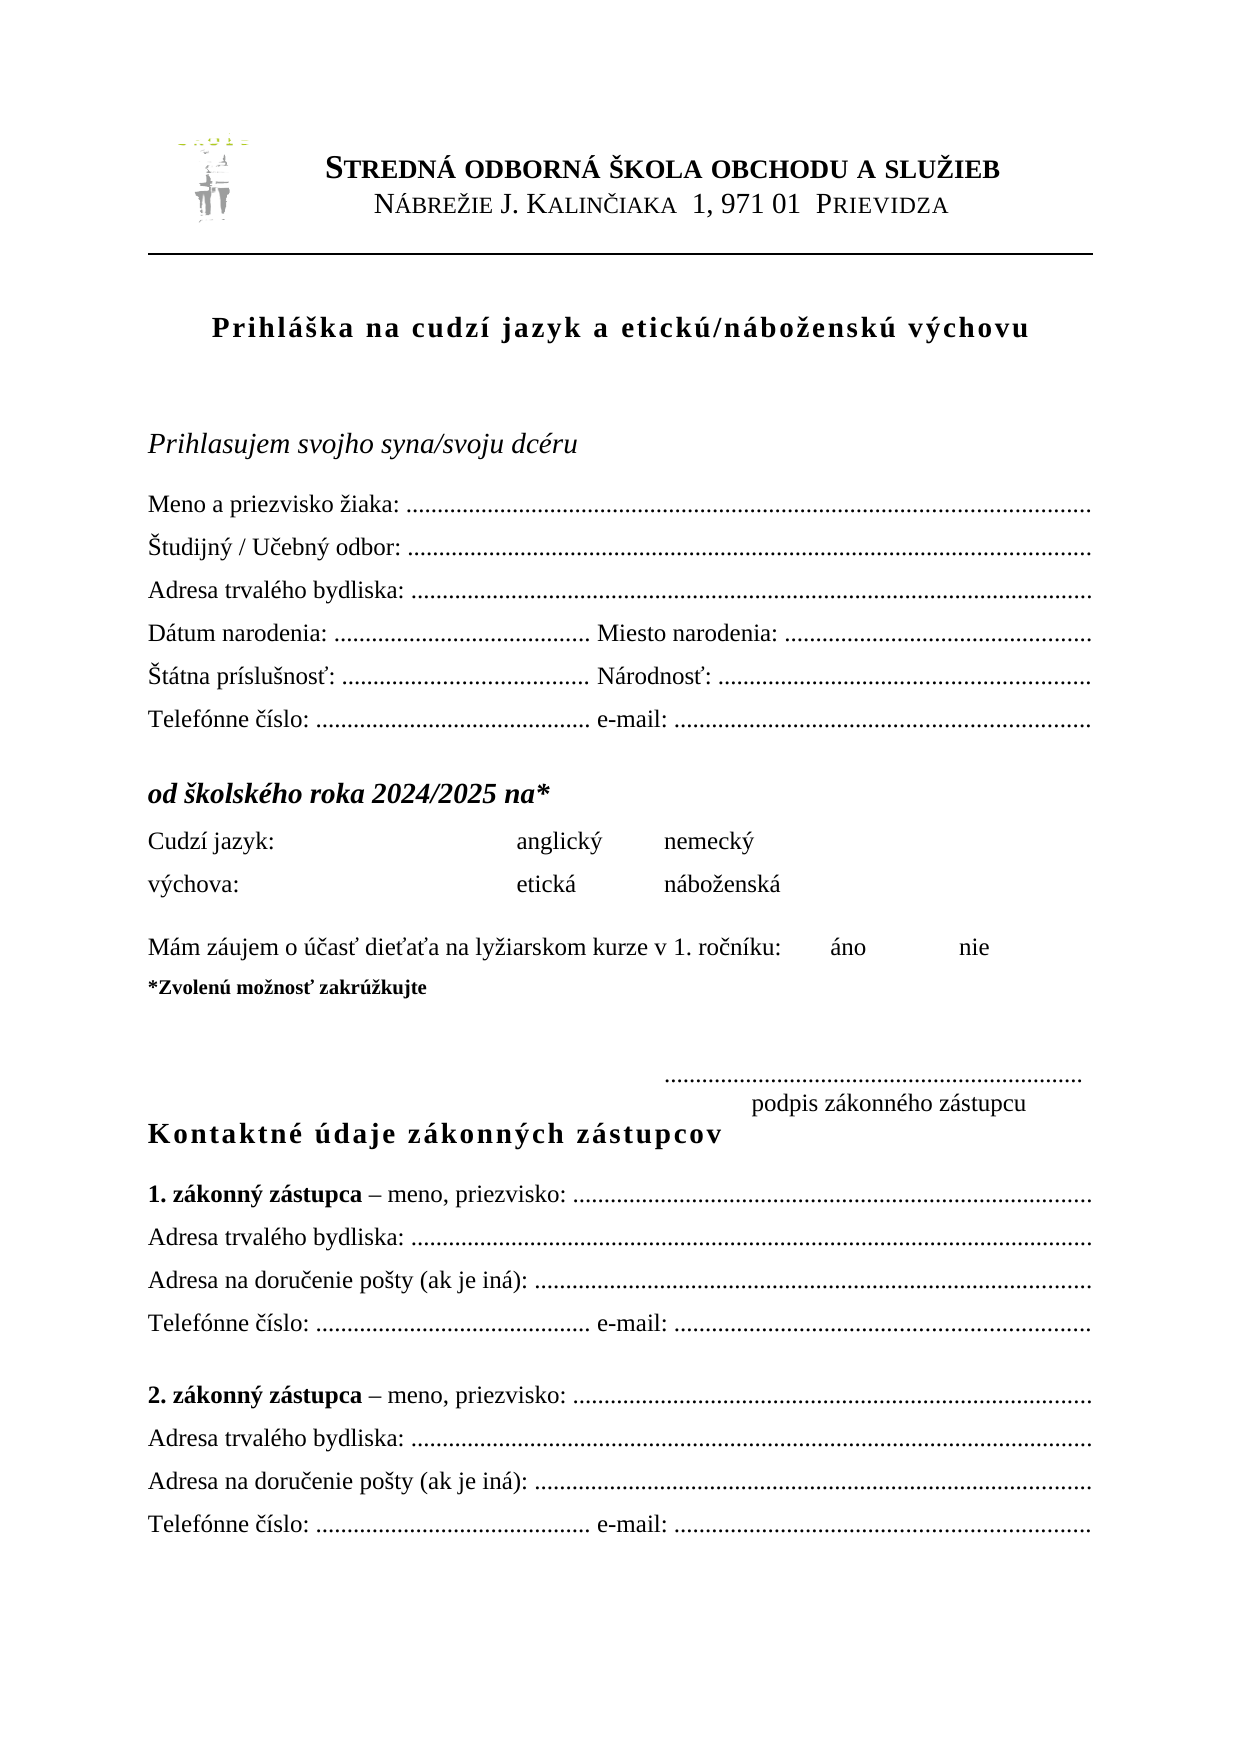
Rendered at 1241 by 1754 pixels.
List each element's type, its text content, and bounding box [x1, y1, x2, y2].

text Prihlasujem svojho syna/svoju dcéru [148, 426, 1093, 460]
text Telefónne číslo: e-mail: [148, 1308, 1093, 1337]
text Adresa trvalého bydliska: [148, 1423, 1093, 1452]
text 2. zákonný zástupca – meno, priezvisko: [148, 1380, 1093, 1409]
text Telefónne číslo: e-mail: [148, 1509, 1093, 1538]
text Nábrežie J. Kalinčiaka 1, 971 01 Prievidza [148, 186, 1093, 219]
text Kontaktné údaje zákonných zástupcov [148, 1117, 1093, 1150]
text *Zvolenú možnosť zakrúžkujte [148, 975, 1093, 999]
text Adresa trvalého bydliska: [148, 575, 1093, 604]
text Adresa na doručenie pošty (ak je iná): [148, 1466, 1093, 1495]
text podpis zákonného zástupcu [148, 1088, 1093, 1117]
text Meno a priezvisko žiaka: [148, 489, 1093, 517]
text 1. zákonný zástupca – meno, priezvisko: [148, 1179, 1093, 1208]
text Mám záujem o účasť dieťaťa na lyžiarskom kurze v 1. ročníku: áno nie [148, 932, 1093, 961]
subtitle Prihláška na cudzí jazyk a etickú/náboženskú výchovu [148, 310, 1093, 343]
text Štátna príslušnosť: Národnosť: [148, 661, 1093, 690]
text Dátum narodenia: Miesto narodenia: [148, 618, 1093, 647]
text Stredná odborná škola obchodu a služieb [148, 148, 1093, 186]
text ................................................................... [148, 1059, 1093, 1088]
text Adresa na doručenie pošty (ak je iná): [148, 1265, 1093, 1294]
text výchova: etická náboženská [148, 869, 1093, 898]
text Telefónne číslo: e-mail: [148, 704, 1093, 733]
text Adresa trvalého bydliska: [148, 1222, 1093, 1251]
text od školského roka 2024/2025 na* [148, 776, 1093, 810]
text Cudzí jazyk: anglický nemecký [148, 826, 1093, 855]
text Študijný / Učebný odbor: [148, 532, 1093, 561]
